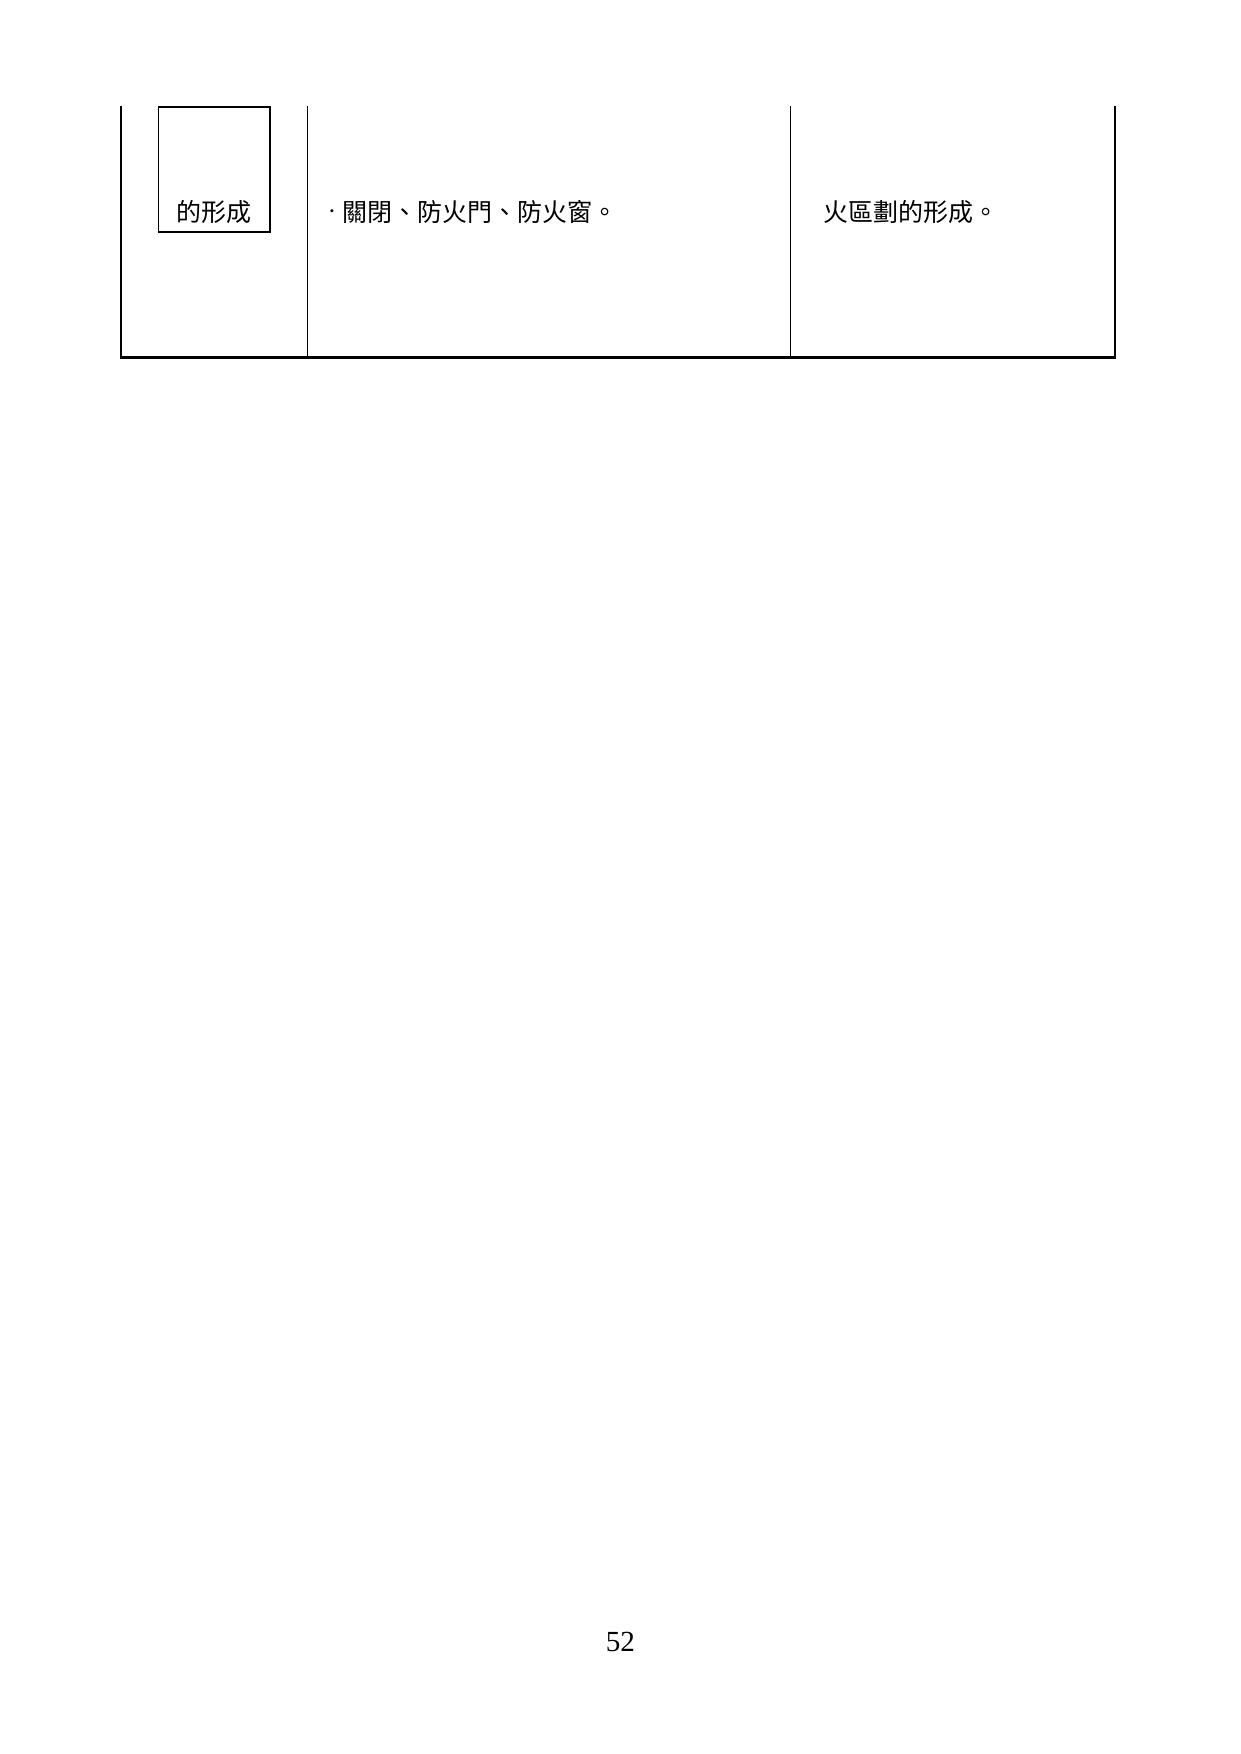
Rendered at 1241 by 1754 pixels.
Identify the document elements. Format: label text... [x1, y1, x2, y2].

table_cell · 關閉、防火門、防火窗。 [308, 106, 790, 231]
table_cell 的形成 [159, 108, 269, 231]
table_cell [270, 231, 307, 356]
table_cell [308, 231, 790, 356]
table_cell 火區劃的形成。 [791, 106, 1114, 231]
table_cell [122, 106, 158, 231]
table_cell [122, 231, 158, 356]
table_cell [791, 231, 1114, 356]
table_cell [271, 106, 307, 231]
table_cell [158, 233, 270, 356]
